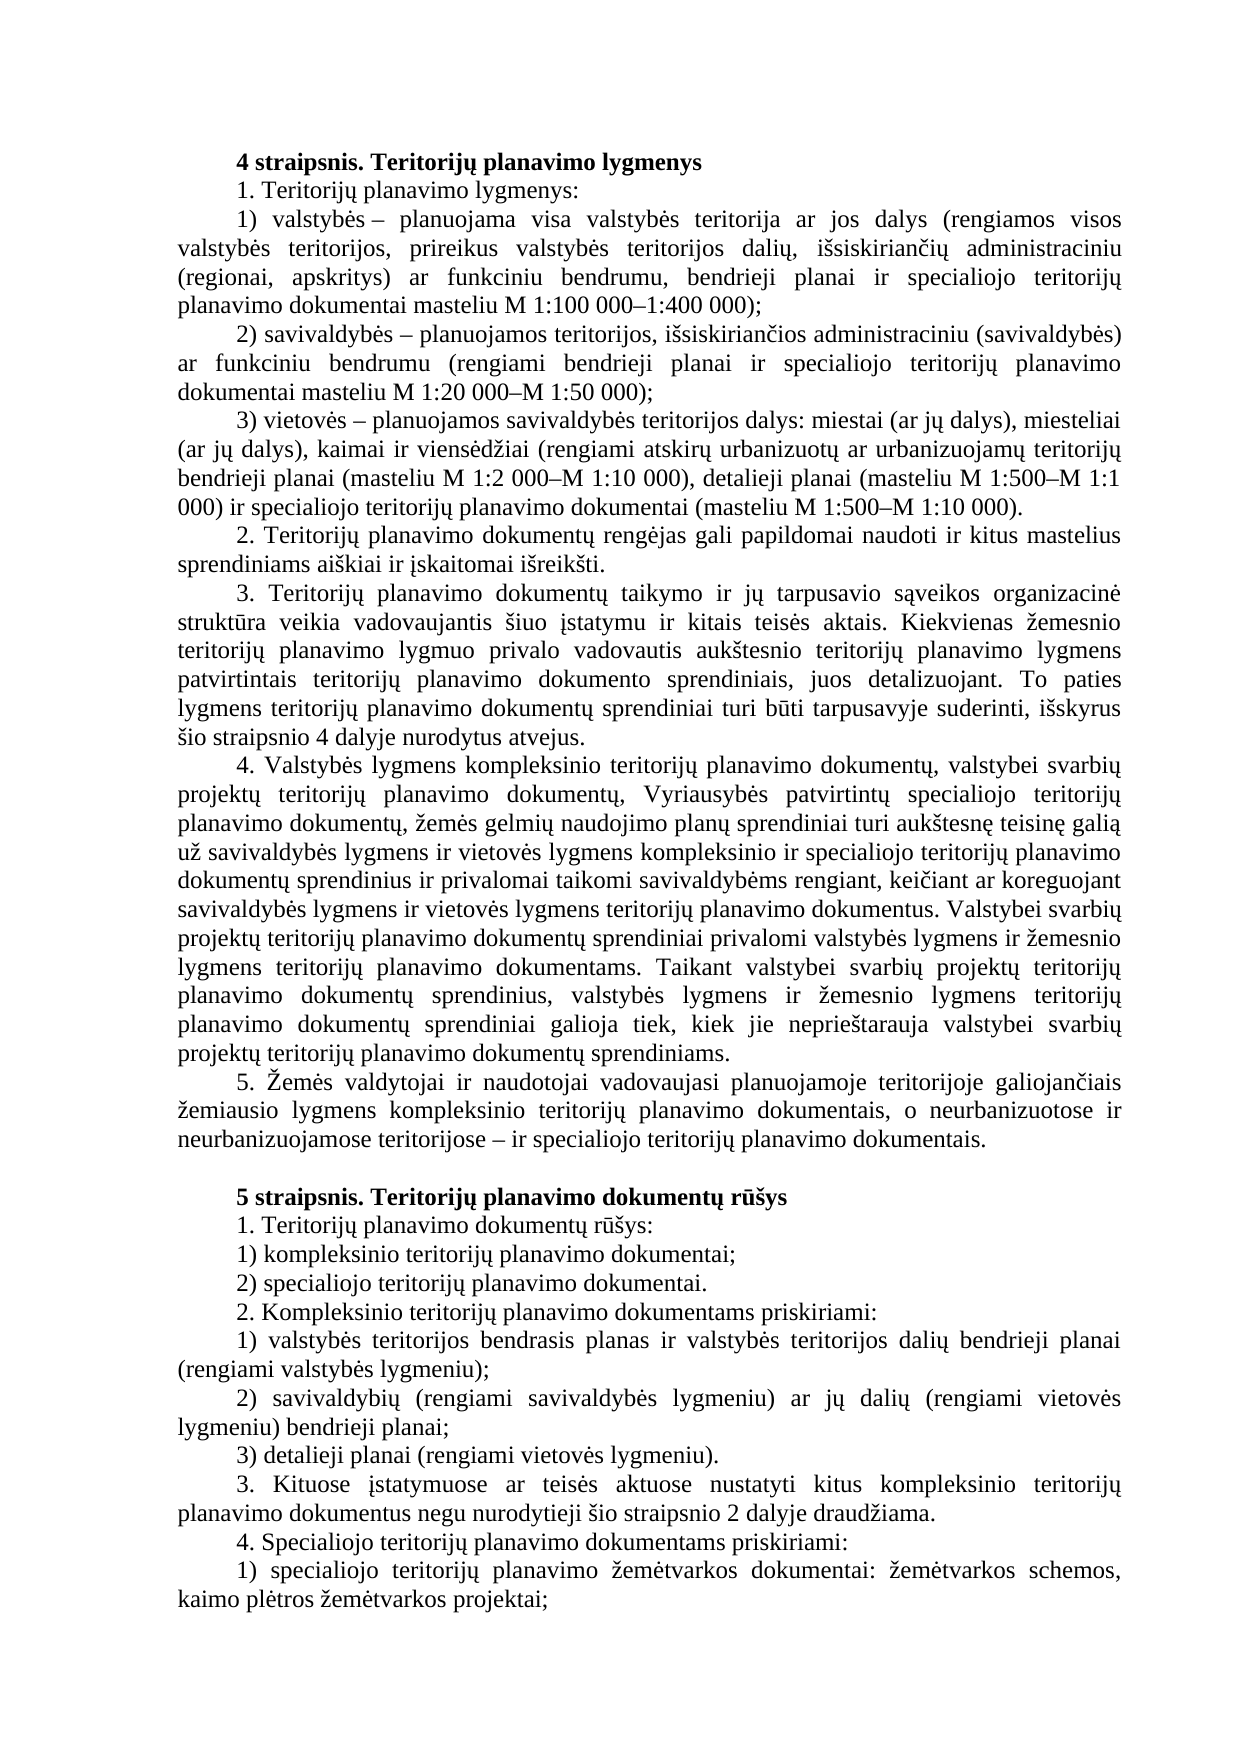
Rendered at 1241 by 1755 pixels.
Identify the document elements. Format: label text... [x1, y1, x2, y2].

text 1. Teritorijų planavimo dokumentų rūšys: [177, 1211, 1122, 1239]
text 2. Teritorijų planavimo dokumentų rengėjas gali papildomai naudoti ir kitus mastelius sprendiniams aiškiai ir įskaitomai išreikšti. [177, 521, 1122, 578]
text 3. Teritorijų planavimo dokumentų taikymo ir jų tarpusavio sąveikos organizacinė struktūra veikia vadovaujantis šiuo įstatymu ir kitais teisės aktais. Kiekvienas žemesnio teritorijų planavimo lygmuo privalo vadovautis aukštesnio teritorijų planavimo lygmens patvirtintais teritorijų planavimo dokumento sprendiniais, juos detalizuojant. To paties lygmens teritorijų planavimo dokumentų sprendiniai turi būti tarpusavyje suderinti, išskyrus šio straipsnio 4 dalyje nurodytus atvejus. [177, 578, 1122, 751]
text 1) kompleksinio teritorijų planavimo dokumentai; [177, 1239, 1122, 1268]
text 5. Žemės valdytojai ir naudotojai vadovaujasi planuojamoje teritorijoje galiojančiais žemiausio lygmens kompleksinio teritorijų planavimo dokumentais, o neurbanizuotose ir neurbanizuojamose teritorijose – ir specialiojo teritorijų planavimo dokumentais. [177, 1067, 1122, 1153]
text 2. Kompleksinio teritorijų planavimo dokumentams priskiriami: [177, 1297, 1122, 1326]
text 1) valstybės – planuojama visa valstybės teritorija ar jos dalys (rengiamos visos valstybės teritorijos, prireikus valstybės teritorijos dalių, išsiskiriančių administraciniu (regionai, apskritys) ar funkciniu bendrumu, bendrieji planai ir specialiojo teritorijų planavimo dokumentai masteliu M 1:100 000–1:400 000); [177, 204, 1122, 319]
text 4. Valstybės lygmens kompleksinio teritorijų planavimo dokumentų, valstybei svarbių projektų teritorijų planavimo dokumentų, Vyriausybės patvirtintų specialiojo teritorijų planavimo dokumentų, žemės gelmių naudojimo planų sprendiniai turi aukštesnę teisinę galią už savivaldybės lygmens ir vietovės lygmens kompleksinio ir specialiojo teritorijų planavimo dokumentų sprendinius ir privalomai taikomi savivaldybėms rengiant, keičiant ar koreguojant savivaldybės lygmens ir vietovės lygmens teritorijų planavimo dokumentus. Valstybei svarbių projektų teritorijų planavimo dokumentų sprendiniai privalomi valstybės lygmens ir žemesnio lygmens teritorijų planavimo dokumentams. Taikant valstybei svarbių projektų teritorijų planavimo dokumentų sprendinius, valstybės lygmens ir žemesnio lygmens teritorijų planavimo dokumentų sprendiniai galioja tiek, kiek jie neprieštarauja valstybei svarbių projektų teritorijų planavimo dokumentų sprendiniams. [177, 751, 1122, 1067]
text 1) specialiojo teritorijų planavimo žemėtvarkos dokumentai: žemėtvarkos schemos, kaimo plėtros žemėtvarkos projektai; [177, 1556, 1122, 1613]
text 1. Teritorijų planavimo lygmenys: [177, 176, 1122, 204]
text 2) specialiojo teritorijų planavimo dokumentai. [177, 1268, 1122, 1297]
text 1) valstybės teritorijos bendrasis planas ir valstybės teritorijos dalių bendrieji planai (rengiami valstybės lygmeniu); [177, 1326, 1122, 1383]
text 5 straipsnis. Teritorijų planavimo dokumentų rūšys [177, 1182, 1122, 1211]
text 2) savivaldybės – planuojamos teritorijos, išsiskiriančios administraciniu (savivaldybės) ar funkciniu bendrumu (rengiami bendrieji planai ir specialiojo teritorijų planavimo dokumentai masteliu M 1:20 000–M 1:50 000); [177, 319, 1122, 406]
text 3. Kituose įstatymuose ar teisės aktuose nustatyti kitus kompleksinio teritorijų planavimo dokumentus negu nurodytieji šio straipsnio 2 dalyje draudžiama. [177, 1469, 1122, 1527]
text 3) detalieji planai (rengiami vietovės lygmeniu). [177, 1441, 1122, 1469]
text 4 straipsnis. Teritorijų planavimo lygmenys [177, 147, 1122, 176]
text 3) vietovės – planuojamos savivaldybės teritorijos dalys: miestai (ar jų dalys), miesteliai (ar jų dalys), kaimai ir viensėdžiai (rengiami atskirų urbanizuotų ar urbanizuojamų teritorijų bendrieji planai (masteliu M 1:2 000–M 1:10 000), detalieji planai (masteliu M 1:500–M 1:1 000) ir specialiojo teritorijų planavimo dokumentai (masteliu M 1:500–M 1:10 000). [177, 406, 1122, 521]
text 4. Specialiojo teritorijų planavimo dokumentams priskiriami: [177, 1527, 1122, 1556]
text 2) savivaldybių (rengiami savivaldybės lygmeniu) ar jų dalių (rengiami vietovės lygmeniu) bendrieji planai; [177, 1383, 1122, 1441]
